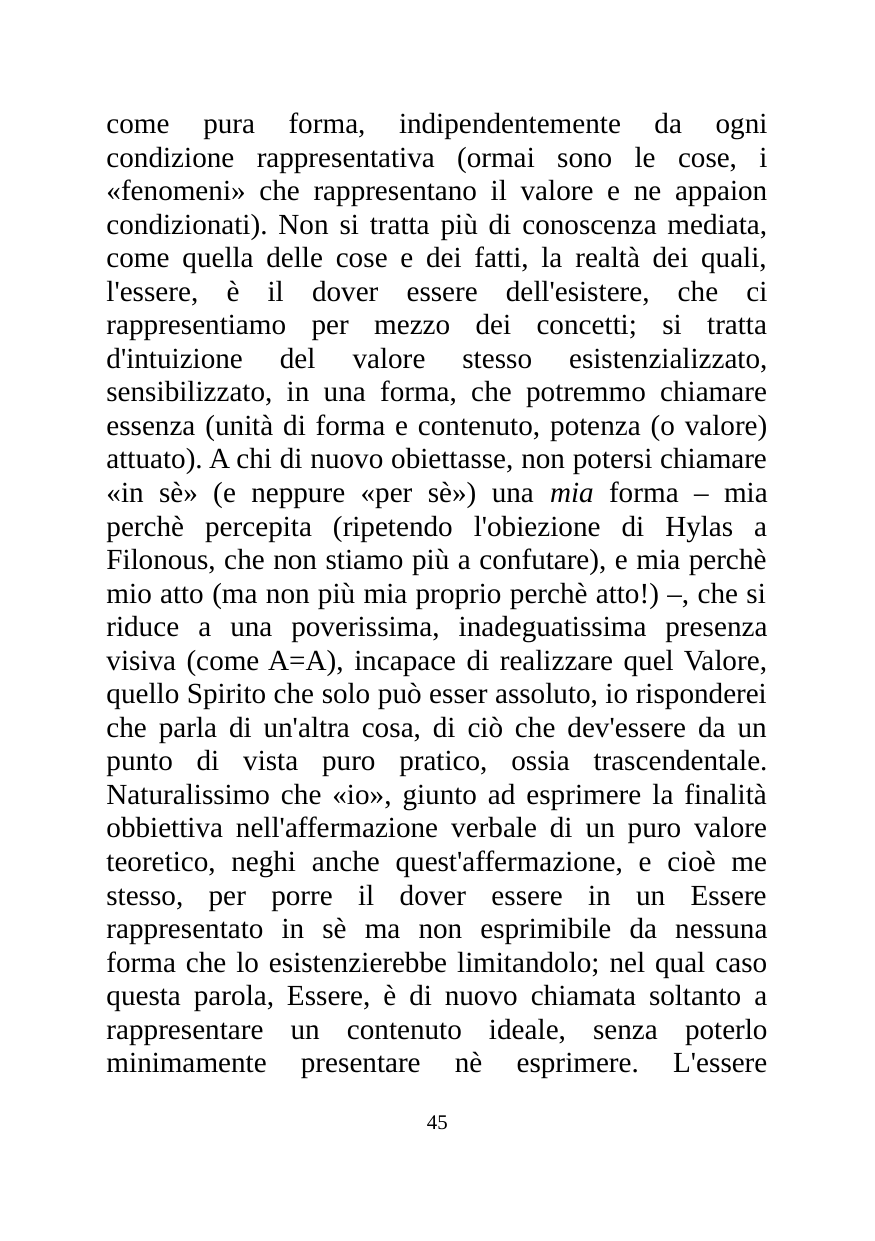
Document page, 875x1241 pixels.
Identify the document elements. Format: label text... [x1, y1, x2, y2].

text come pura forma, indipendentemente da ogni condizione rappresentativa (ormai sono le cose, i «fenomeni» che rappresentano il valore e ne appaion condizionati). Non si tratta più di conoscenza mediata, come quella delle cose e dei fatti, la realtà dei quali, l'essere, è il dover essere dell'esistere, che ci rappresentiamo per mezzo dei concetti; si tratta d'intuizione del valore stesso esistenzializzato, sensibilizzato, in una forma, che potremmo chiamare essenza (unità di forma e contenuto, potenza (o valore) attuato). A chi di nuovo obiettasse, non potersi chiamare «in sè» (e neppure «per sè») una mia forma – mia perchè percepita (ripetendo l'obiezione di Hylas a Filonous, che non stiamo più a confutare), e mia perchè mio atto (ma non più mia proprio perchè atto!) –, che si riduce a una poverissima, inadeguatissima presenza visiva (come A=A), incapace di realizzare quel Valore, quello Spirito che solo può esser assoluto, io risponderei che parla di un'altra cosa, di ciò che dev'essere da un punto di vista puro pratico, ossia trascendentale. Naturalissimo che «io», giunto ad esprimere la finalità obbiettiva nell'affermazione verbale di un puro valore teoretico, neghi anche quest'affermazione, e cioè me stesso, per porre il dover essere in un Essere rappresentato in sè ma non esprimibile da nessuna forma che lo esistenzierebbe limitandolo; nel qual caso questa parola, Essere, è di nuovo chiamata soltanto a rappresentare un contenuto ideale, senza poterlo minimamente presentare nè esprimere. L'essere [106, 106, 768, 1079]
